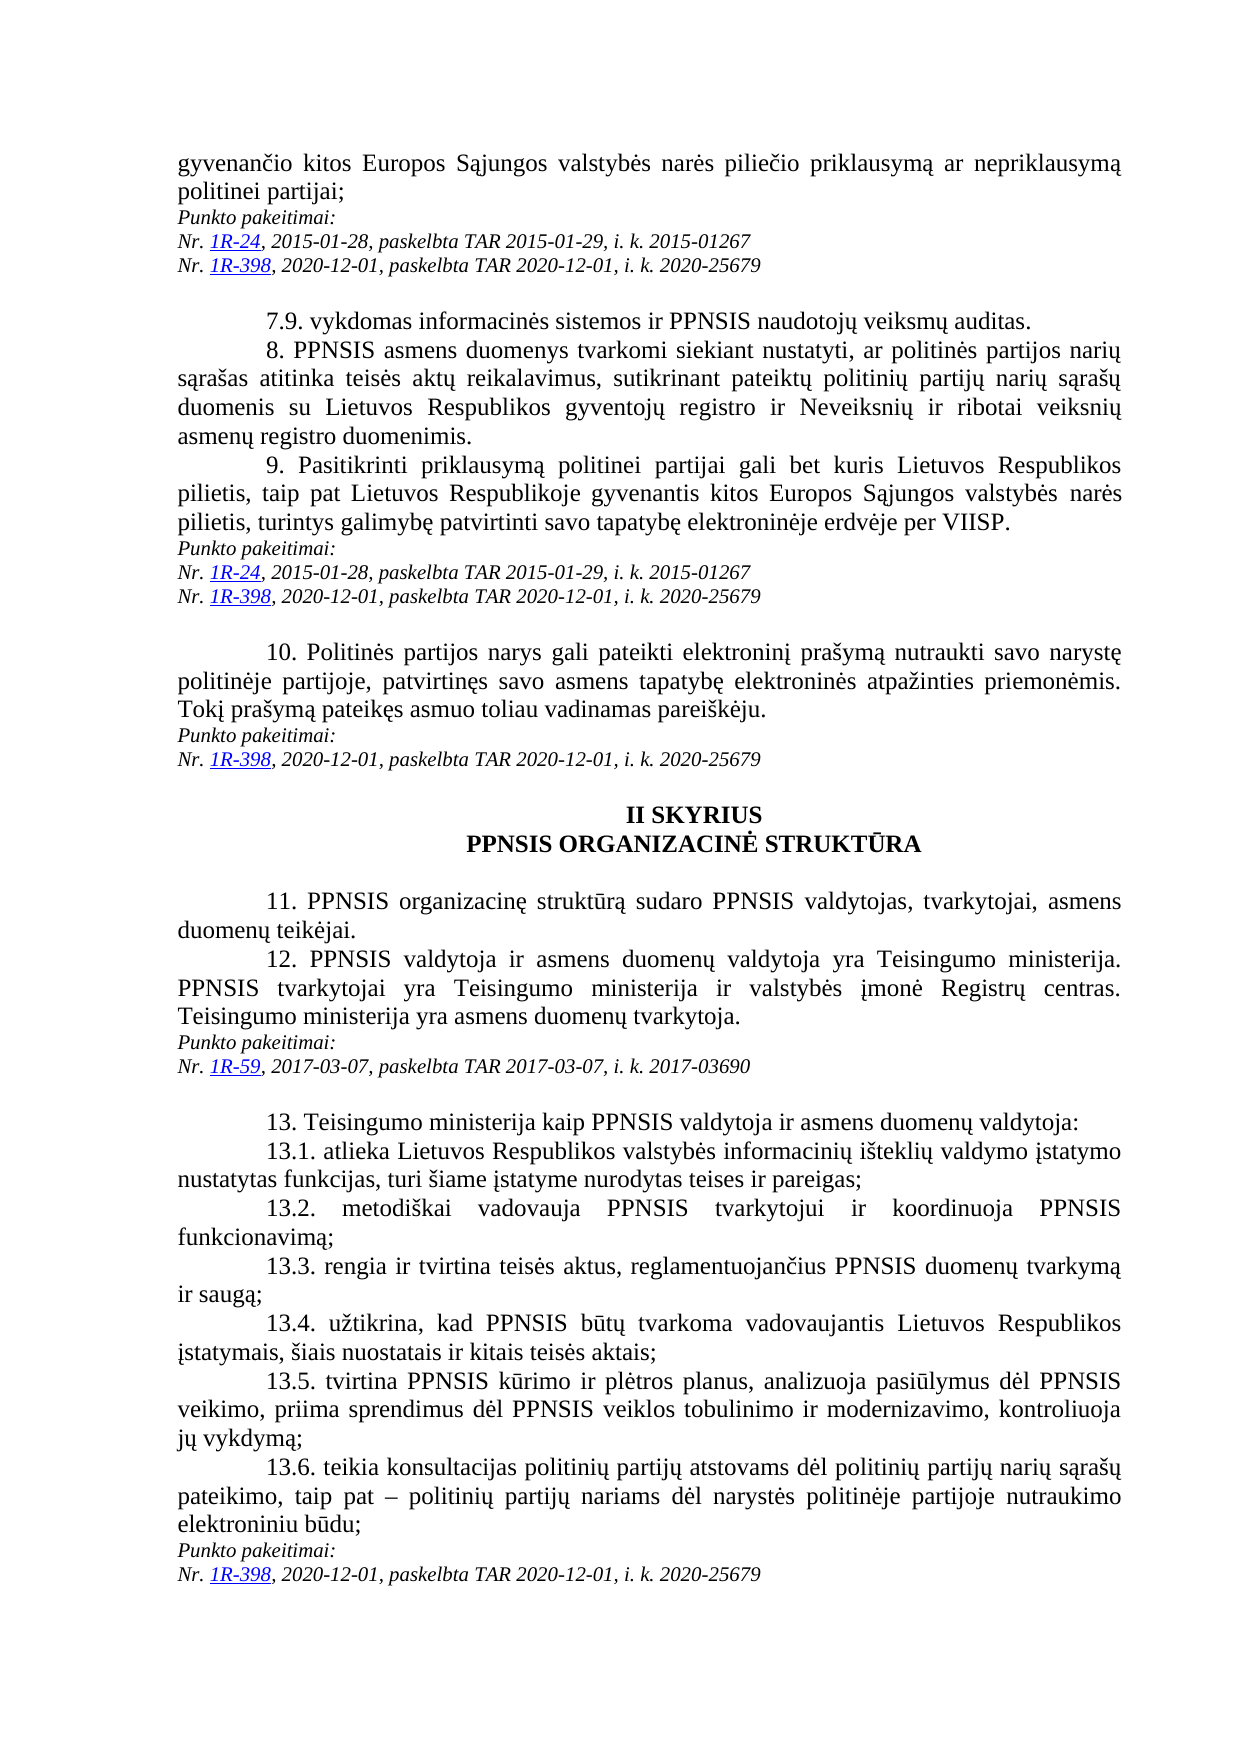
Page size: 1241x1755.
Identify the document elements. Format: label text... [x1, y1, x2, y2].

text 10. Politinės partijos narys gali pateikti elektroninį prašymą nutraukti savo narystę politinėje partijoje, patvirtinęs savo asmens tapatybę elektroninės atpažinties priemonėmis. Tokį prašymą pateikęs asmuo toliau vadinamas pareiškėju. [177, 637, 1122, 723]
text Nr. 1R-398, 2020-12-01, paskelbta TAR 2020-12-01, i. k. 2020-25679 [177, 747, 1122, 771]
text 12. PPNSIS valdytoja ir asmens duomenų valdytoja yra Teisingumo ministerija. PPNSIS tvarkytojai yra Teisingumo ministerija ir valstybės įmonė Registrų centras. Teisingumo ministerija yra asmens duomenų tvarkytoja. [177, 944, 1122, 1030]
text Nr. 1R-398, 2020-12-01, paskelbta TAR 2020-12-01, i. k. 2020-25679 [177, 584, 1122, 608]
text 13.5. tvirtina PPNSIS kūrimo ir plėtros planus, analizuoja pasiūlymus dėl PPNSIS veikimo, priima sprendimus dėl PPNSIS veiklos tobulinimo ir modernizavimo, kontroliuoja jų vykdymą; [177, 1366, 1122, 1452]
text 11. PPNSIS organizacinę struktūrą sudaro PPNSIS valdytojas, tvarkytojai, asmens duomenų teikėjai. [177, 886, 1122, 944]
text 13.4. užtikrina, kad PPNSIS būtų tvarkoma vadovaujantis Lietuvos Respublikos įstatymais, šiais nuostatais ir kitais teisės aktais; [177, 1308, 1122, 1366]
text Nr. 1R-59, 2017-03-07, paskelbta TAR 2017-03-07, i. k. 2017-03690 [177, 1054, 1122, 1078]
text 7.9. vykdomas informacinės sistemos ir PPNSIS naudotojų veiksmų auditas. [177, 306, 1122, 335]
text Nr. 1R-24, 2015-01-28, paskelbta TAR 2015-01-29, i. k. 2015-01267 [177, 229, 1122, 253]
text 9. Pasitikrinti priklausymą politinei partijai gali bet kuris Lietuvos Respublikos pilietis, taip pat Lietuvos Respublikoje gyvenantis kitos Europos Sąjungos valstybės narės pilietis, turintys galimybę patvirtinti savo tapatybę elektroninėje erdvėje per VIISP. [177, 450, 1122, 536]
text 13.3. rengia ir tvirtina teisės aktus, reglamentuojančius PPNSIS duomenų tvarkymą ir saugą; [177, 1251, 1122, 1308]
text Nr. 1R-398, 2020-12-01, paskelbta TAR 2020-12-01, i. k. 2020-25679 [177, 1562, 1122, 1586]
text Punkto pakeitimai: [177, 536, 1122, 560]
text Punkto pakeitimai: [177, 723, 1122, 747]
text Nr. 1R-24, 2015-01-28, paskelbta TAR 2015-01-29, i. k. 2015-01267 [177, 560, 1122, 584]
text 13.6. teikia konsultacijas politinių partijų atstovams dėl politinių partijų narių sąrašų pateikimo, taip pat – politinių partijų nariams dėl narystės politinėje partijoje nutraukimo elektroniniu būdu; [177, 1452, 1122, 1538]
text gyvenančio kitos Europos Sąjungos valstybės narės piliečio priklausymą ar nepriklausymą politinei partijai; [177, 148, 1122, 205]
text II SKYRIUS [177, 800, 1122, 829]
text 13.1. atlieka Lietuvos Respublikos valstybės informacinių išteklių valdymo įstatymo nustatytas funkcijas, turi šiame įstatyme nurodytas teises ir pareigas; [177, 1136, 1122, 1193]
text 8. PPNSIS asmens duomenys tvarkomi siekiant nustatyti, ar politinės partijos narių sąrašas atitinka teisės aktų reikalavimus, sutikrinant pateiktų politinių partijų narių sąrašų duomenis su Lietuvos Respublikos gyventojų registro ir Neveiksnių ir ribotai veiksnių asmenų registro duomenimis. [177, 335, 1122, 450]
text Punkto pakeitimai: [177, 1030, 1122, 1054]
text 13. Teisingumo ministerija kaip PPNSIS valdytoja ir asmens duomenų valdytoja: [177, 1107, 1122, 1136]
text 13.2. metodiškai vadovauja PPNSIS tvarkytojui ir koordinuoja PPNSIS funkcionavimą; [177, 1193, 1122, 1251]
text Punkto pakeitimai: [177, 205, 1122, 229]
text Nr. 1R-398, 2020-12-01, paskelbta TAR 2020-12-01, i. k. 2020-25679 [177, 253, 1122, 277]
text PPNSIS ORGANIZACINĖ STRUKTŪRA [177, 829, 1122, 858]
text Punkto pakeitimai: [177, 1538, 1122, 1562]
